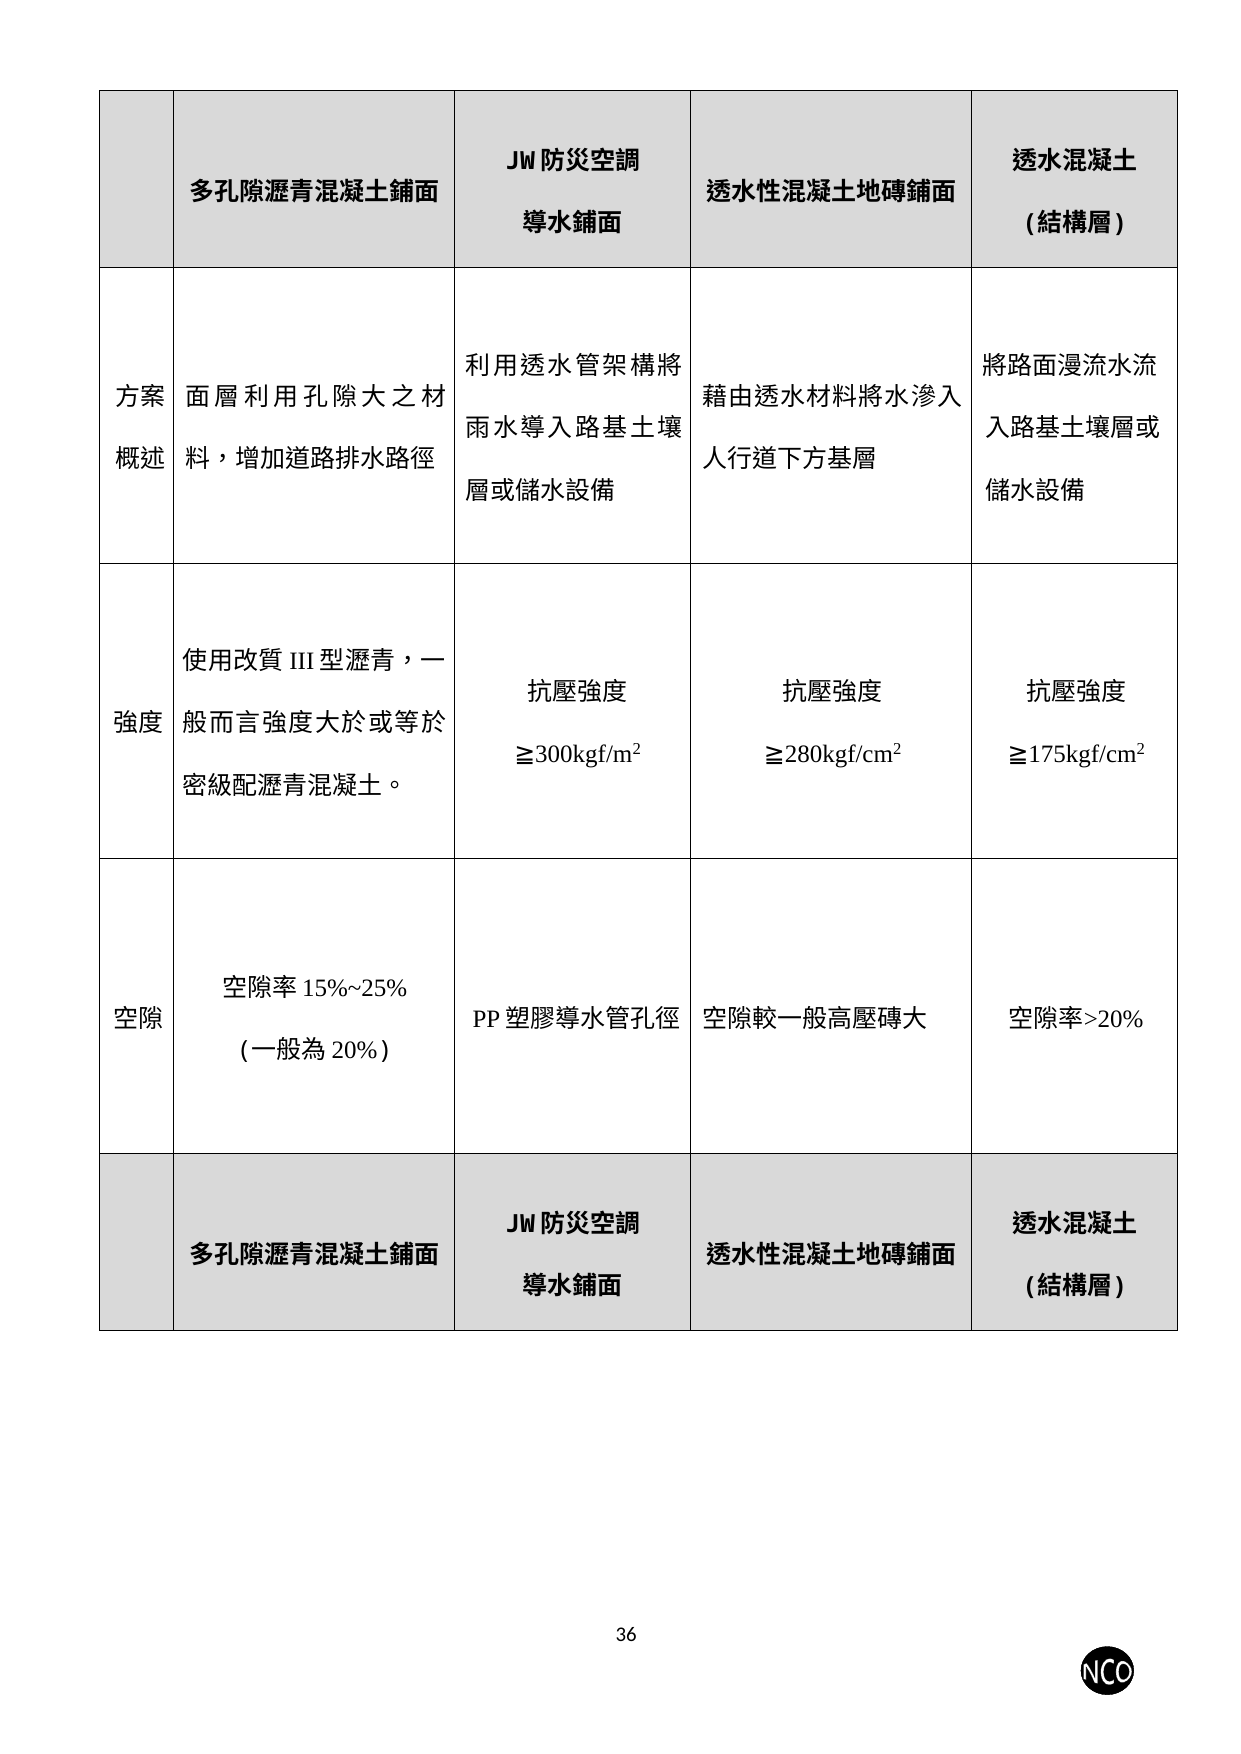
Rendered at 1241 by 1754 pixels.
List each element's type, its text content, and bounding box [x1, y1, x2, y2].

table_header JW防災空調 導水鋪面 [455, 91, 690, 267]
table_cell 面層利用孔隙大之材料，增加道路排水路徑 [174, 268, 454, 562]
table_cell 方案概述 [100, 268, 173, 562]
table_cell 透水混凝土 (結構層) [972, 1154, 1177, 1330]
table_header 透水混凝土 (結構層) [972, 91, 1177, 267]
table_cell 空隙 [100, 859, 173, 1153]
table_cell 將路面漫流水流入路基土壤層或儲水設備 [972, 268, 1177, 562]
table_cell 抗壓強度 ≧175kgf/cm2 [972, 564, 1177, 858]
table_cell 利用透水管架構將雨水導入路基土壤層或儲水設備 [455, 268, 690, 562]
table_cell 抗壓強度 ≧280kgf/cm2 [691, 564, 971, 858]
table_cell 藉由透水材料將水滲入人行道下方基層 [691, 268, 971, 562]
table_cell 空隙率15%~25% (一般為20%) [174, 859, 454, 1153]
table_cell 使用改質III型瀝青，一般而言強度大於或等於密級配瀝青混凝土。 [174, 564, 454, 858]
table_cell PP塑膠導水管孔徑 [455, 859, 690, 1153]
table_header [100, 91, 173, 267]
table_cell 抗壓強度 ≧300kgf/m2 [455, 564, 690, 858]
table_cell 多孔隙瀝青混凝土鋪面 [174, 1154, 454, 1330]
table_cell 透水性混凝土地磚鋪面 [691, 1154, 971, 1330]
table_header 多孔隙瀝青混凝土鋪面 [174, 91, 454, 267]
table_cell 空隙率>20% [972, 859, 1177, 1153]
table_cell 空隙較一般高壓磚大 [691, 859, 971, 1153]
table_cell JW防災空調 導水鋪面 [455, 1154, 690, 1330]
table_cell 強度 [100, 564, 173, 858]
table_cell [100, 1154, 173, 1330]
table_header 透水性混凝土地磚鋪面 [691, 91, 971, 267]
